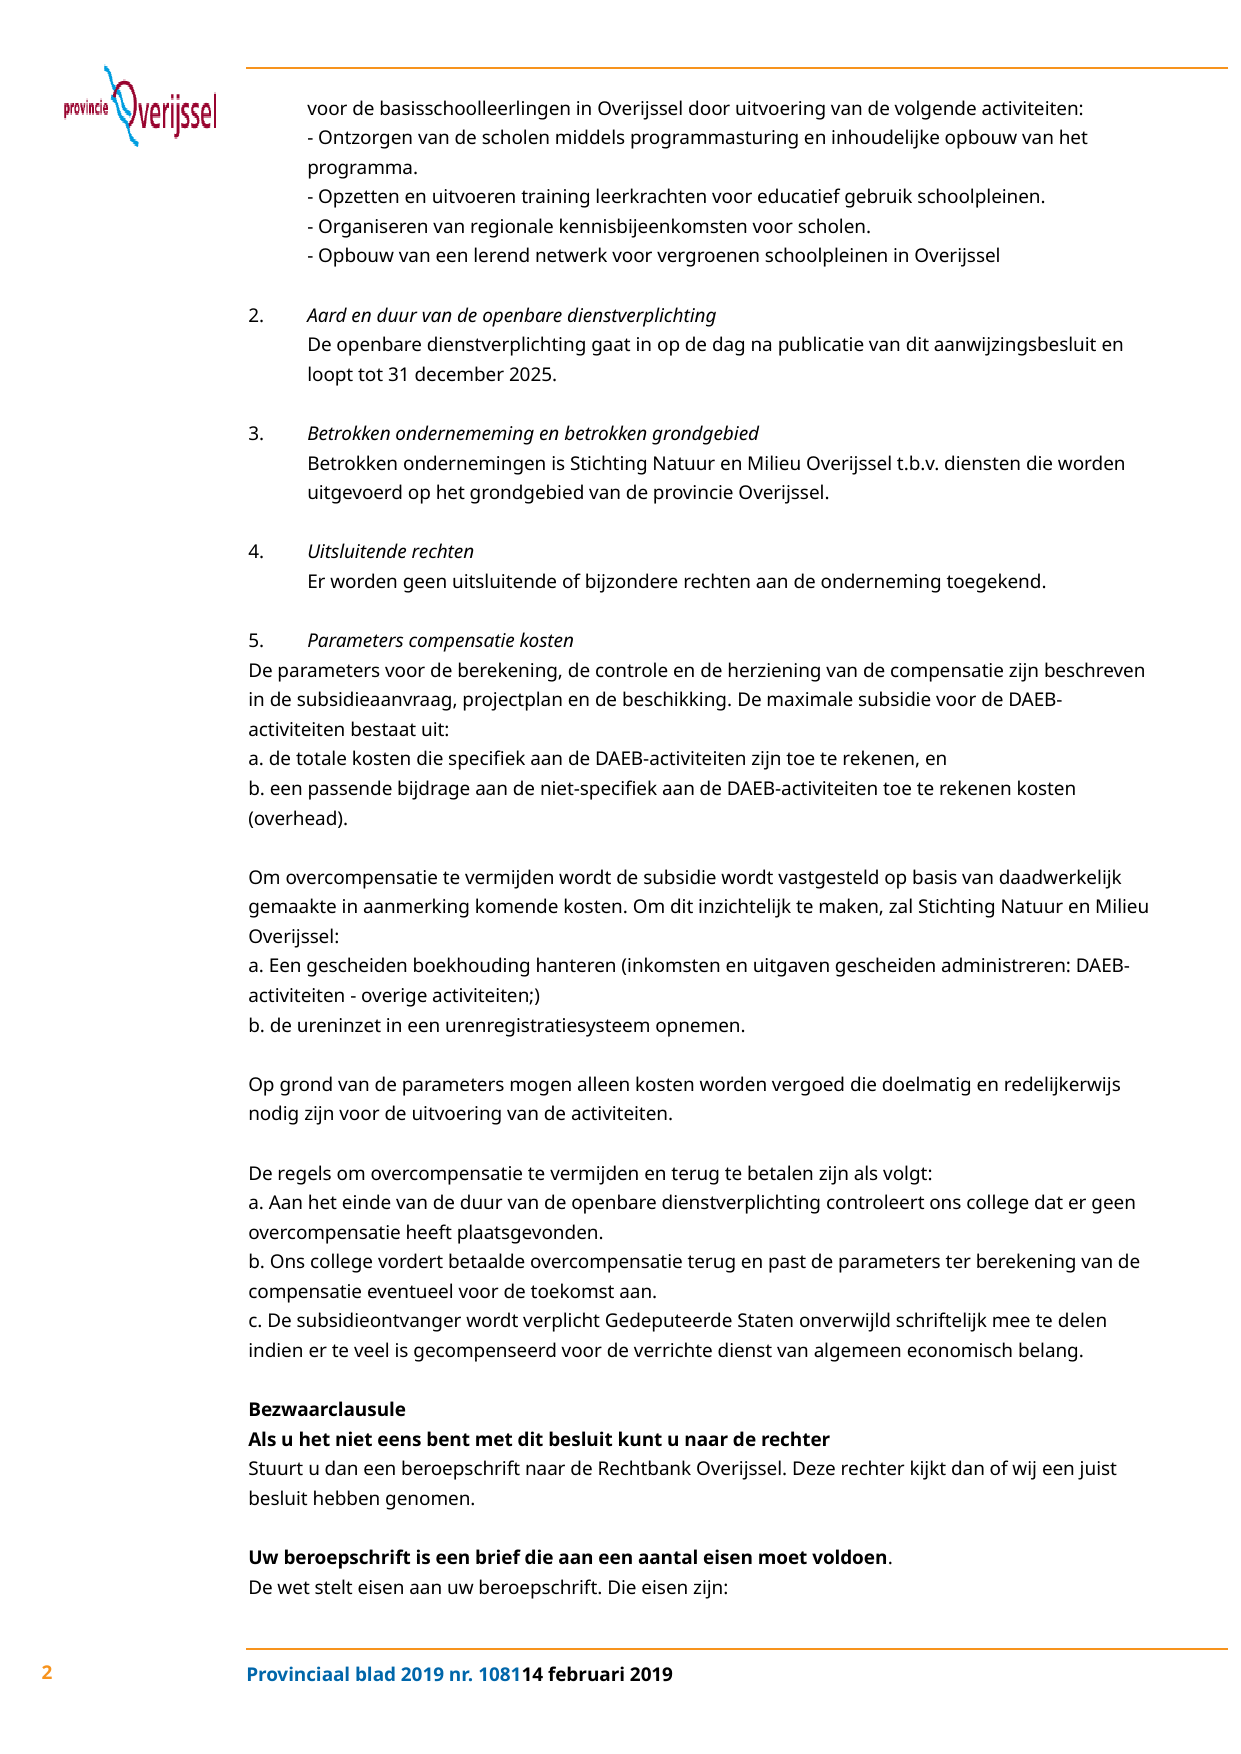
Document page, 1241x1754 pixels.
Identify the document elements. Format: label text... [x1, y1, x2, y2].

list - Opzetten en uitvoeren training leerkrachten voor educatief gebruik schoolpleinen. [248, 183, 1152, 209]
list - Organiseren van regionale kennisbijeenkomsten voor scholen. [248, 213, 1152, 239]
list Betrokken ondernemingen is Stichting Natuur en Milieu Overijssel t.b.v. diensten die worden uitgevoerd op het grondgebied van de provincie Overijssel. [248, 450, 1152, 505]
list - Ontzorgen van de scholen middels programmasturing en inhoudelijke opbouw van het programma. [248, 124, 1152, 180]
text Op grond van de parameters mogen alleen kosten worden vergoed die doelmatig en redelijkerwijs nodig zijn voor de uitvoering van de activiteiten. [248, 1071, 1152, 1126]
text Om overcompensatie te vermijden wordt de subsidie wordt vastgesteld op basis van daadwerkelijk gemaakte in aanmerking komende kosten. Om dit inzichtelijk te maken, zal Stichting Natuur en Milieu Overijssel: [248, 864, 1152, 949]
text Bezwaarclausule [248, 1396, 1152, 1422]
text a. Aan het einde van de duur van de openbare dienstverplichting controleert ons college dat er geen overcompensatie heeft plaatsgevonden. [248, 1189, 1152, 1245]
text Stuurt u dan een beroepschrift naar de Rechtbank Overijssel. Deze rechter kijkt dan of wij een juist besluit hebben genomen. [248, 1456, 1152, 1511]
list De openbare dienstverplichting gaat in op de dag na publicatie van dit aanwijzingsbesluit en loopt tot 31 december 2025. [248, 331, 1152, 387]
text De wet stelt eisen aan uw beroepschrift. Die eisen zijn: [248, 1574, 1152, 1600]
text a. de totale kosten die specifiek aan de DAEB-activiteiten zijn toe te rekenen, en [248, 746, 1152, 771]
text Als u het niet eens bent met dit besluit kunt u naar de rechter [248, 1426, 1152, 1452]
text c. De subsidieontvanger wordt verplicht Gedeputeerde Staten onverwijld schriftelijk mee te delen indien er te veel is gecompenseerd voor de verrichte dienst van algemeen economisch belang. [248, 1308, 1152, 1363]
list Uitsluitende rechten [248, 538, 1152, 564]
text b. Ons college vordert betaalde overcompensatie terug en past de parameters ter berekening van de compensatie eventueel voor de toekomst aan. [248, 1248, 1152, 1304]
text Uw beroepschrift is een brief die aan een aantal eisen moet voldoen. [248, 1544, 1152, 1570]
text b. een passende bijdrage aan de niet-specifiek aan de DAEB-activiteiten toe te rekenen kosten (overhead). [248, 775, 1152, 831]
list Aard en duur van de openbare dienstverplichting [248, 302, 1152, 328]
list voor de basisschoolleerlingen in Overijssel door uitvoering van de volgende activiteiten: [248, 95, 1152, 121]
text De parameters voor de berekening, de controle en de herziening van de compensatie zijn beschreven in de subsidieaanvraag, projectplan en de beschikking. De maximale subsidie voor de DAEB-activiteiten bestaat uit: [248, 657, 1152, 742]
picture [41, 47, 231, 172]
list Betrokken ondernememing en betrokken grondgebied [248, 420, 1152, 446]
text a. Een gescheiden boekhouding hanteren (inkomsten en uitgaven gescheiden administreren: DAEB-activiteiten - overige activiteiten;) [248, 953, 1152, 1008]
list - Opbouw van een lerend netwerk voor vergroenen schoolpleinen in Overijssel [248, 243, 1152, 268]
list Parameters compensatie kosten [248, 627, 1152, 653]
text De regels om overcompensatie te vermijden en terug te betalen zijn als volgt: [248, 1160, 1152, 1186]
text b. de ureninzet in een urenregistratiesysteem opnemen. [248, 1012, 1152, 1038]
list Er worden geen uitsluitende of bijzondere rechten aan de onderneming toegekend. [248, 568, 1152, 594]
